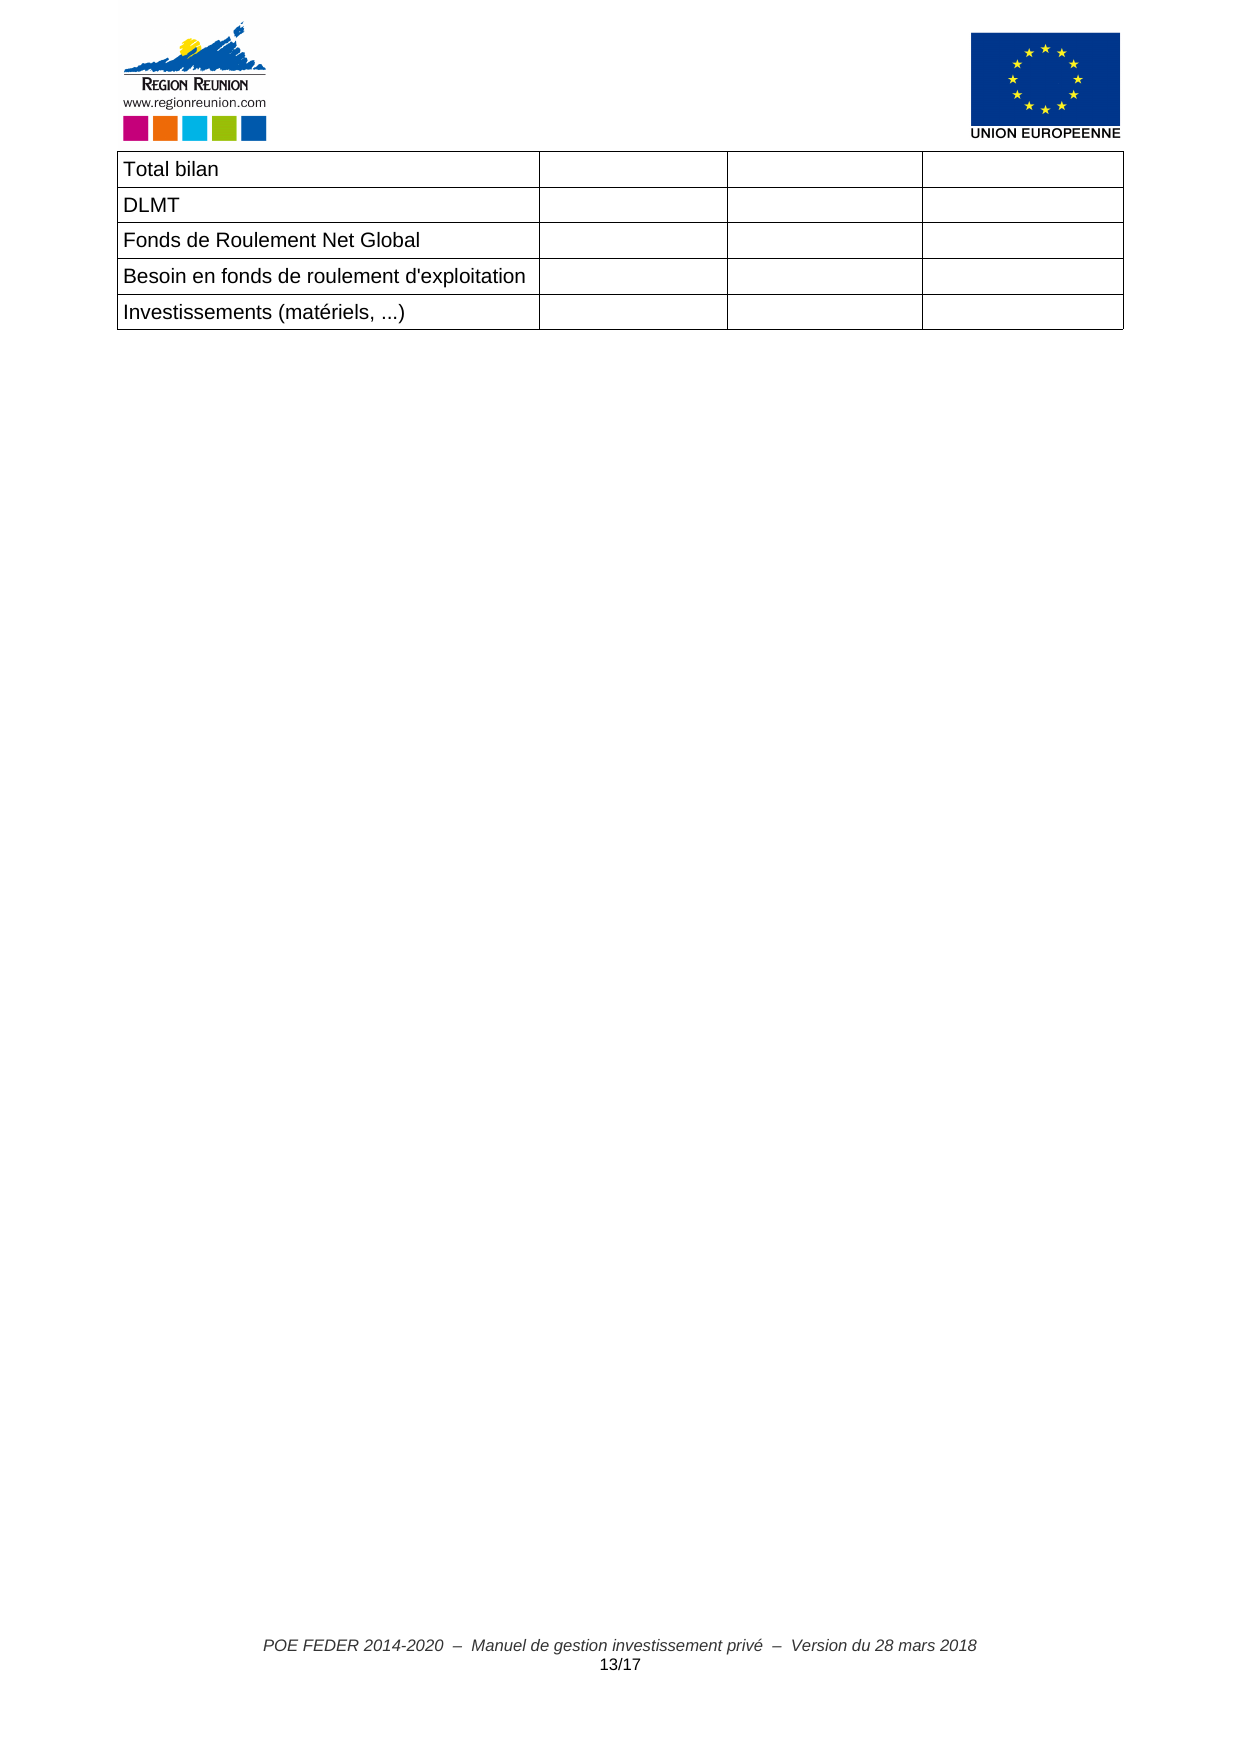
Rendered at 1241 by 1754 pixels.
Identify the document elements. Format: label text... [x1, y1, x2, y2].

table_cell Investissements (matériels, ...) [118, 295, 539, 329]
table_cell [923, 152, 1123, 187]
table_cell [540, 152, 727, 187]
table_cell [540, 295, 727, 329]
table_cell [728, 259, 922, 293]
table_cell [540, 223, 727, 258]
table_cell [728, 188, 922, 222]
table_cell [540, 259, 727, 293]
table_cell [923, 295, 1123, 329]
table_cell DLMT [118, 188, 539, 222]
table_cell [540, 188, 727, 222]
table_cell [728, 152, 922, 187]
table_cell [923, 223, 1123, 258]
picture [968, 30, 1123, 140]
table_cell [923, 259, 1123, 293]
table_cell Fonds de Roulement Net Global [118, 223, 539, 258]
table_cell Total bilan [118, 152, 539, 187]
table_cell [728, 223, 922, 258]
table_cell [923, 188, 1123, 222]
table_cell Besoin en fonds de roulement d'exploitation [118, 259, 539, 293]
picture [118, 0, 271, 151]
table_cell [728, 295, 922, 329]
